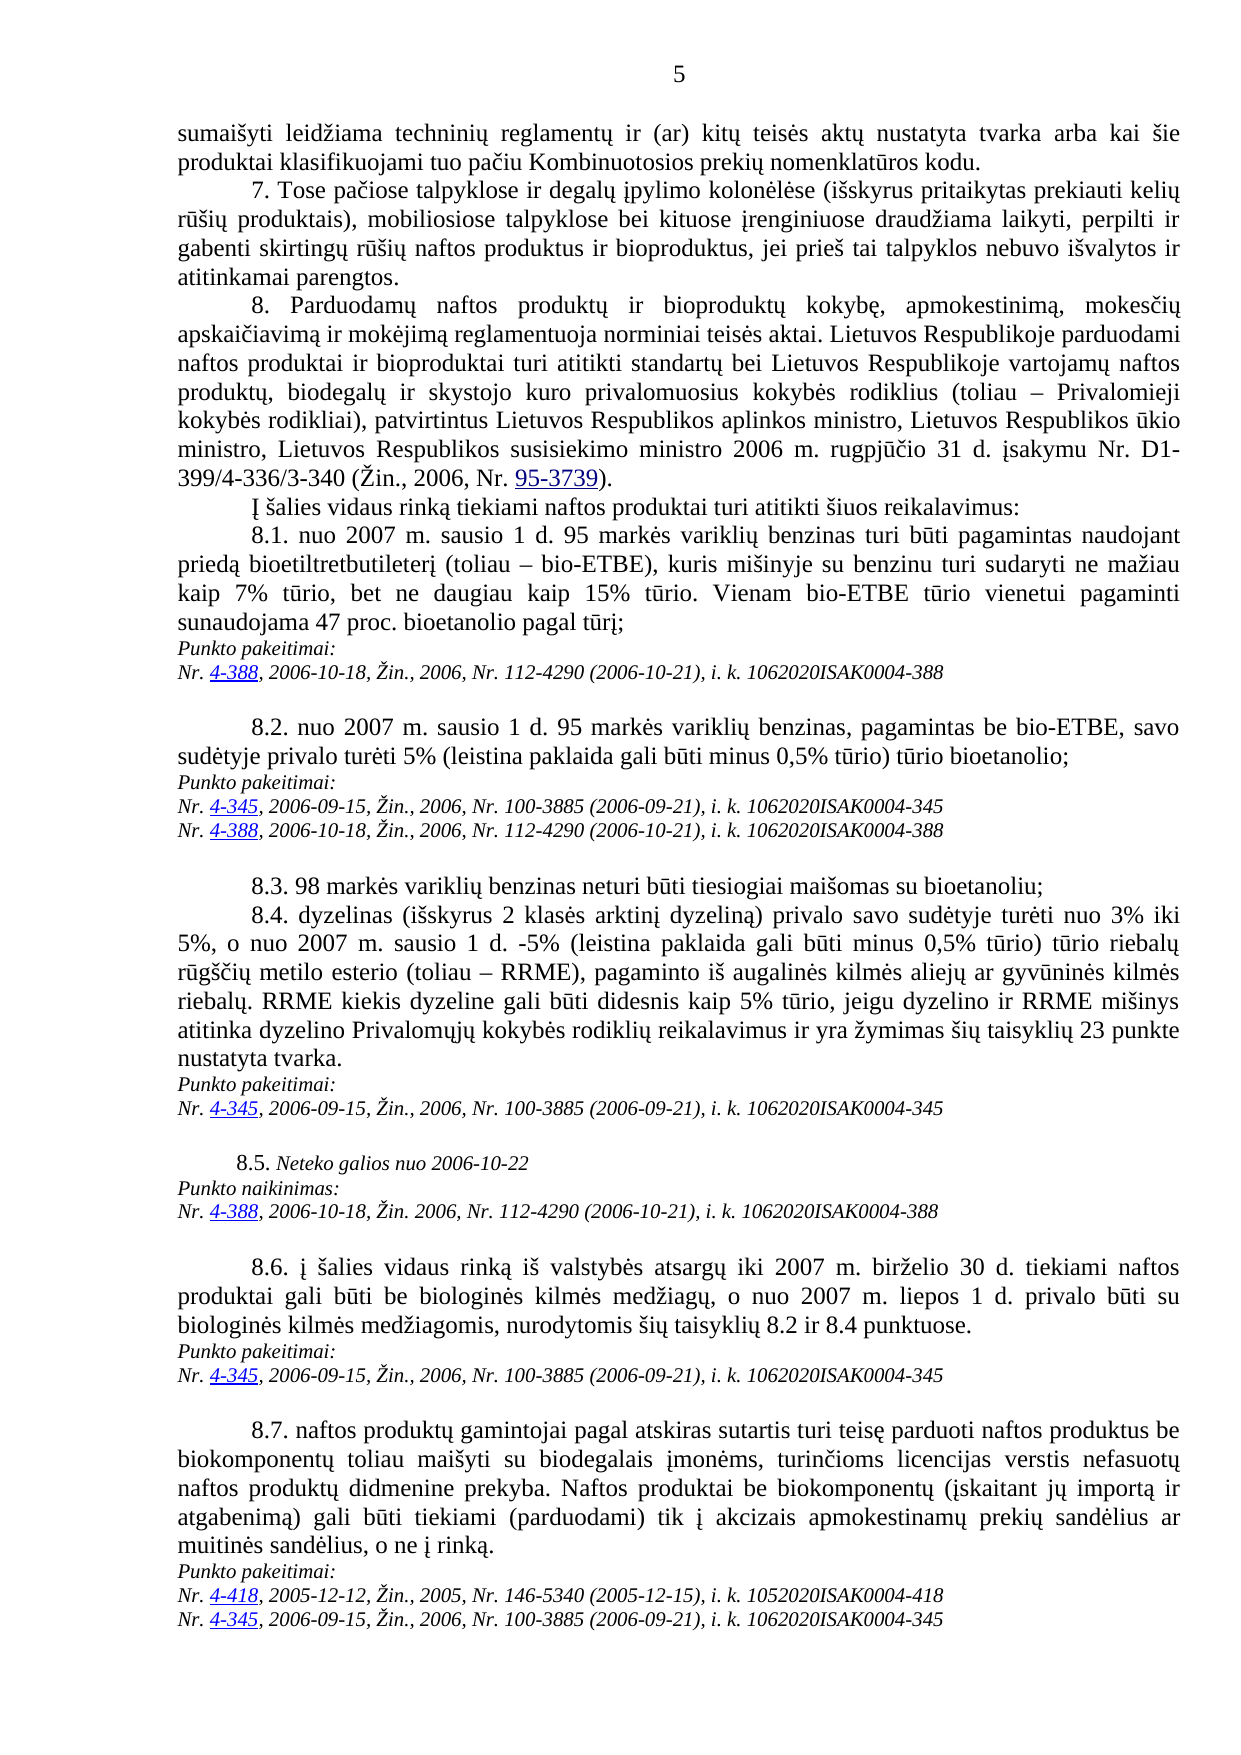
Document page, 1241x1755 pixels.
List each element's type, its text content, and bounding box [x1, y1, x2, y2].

text 7. Tose pačiose talpyklose ir degalų įpylimo kolonėlėse (išskyrus pritaikytas prekiauti kelių rūšių produktais), mobiliosiose talpyklose bei kituose įrenginiuose draudžiama laikyti, perpilti ir gabenti skirtingų rūšių naftos produktus ir bioproduktus, jei prieš tai talpyklos nebuvo išvalytos ir atitinkamai parengtos. [177, 176, 1181, 291]
text Punkto pakeitimai: [177, 1072, 1181, 1096]
text 8.2. nuo 2007 m. sausio 1 d. 95 markės variklių benzinas, pagamintas be bio-ETBE, savo sudėtyje privalo turėti 5% (leistina paklaida gali būti minus 0,5% tūrio) tūrio bioetanolio; [177, 712, 1181, 770]
text 8.5. Neteko galios nuo 2006-10-22 [177, 1149, 1181, 1175]
text 8.4. dyzelinas (išskyrus 2 klasės arktinį dyzeliną) privalo savo sudėtyje turėti nuo 3% iki 5%, o nuo 2007 m. sausio 1 d. -5% (leistina paklaida gali būti minus 0,5% tūrio) tūrio riebalų rūgščių metilo esterio (toliau – RRME), pagaminto iš augalinės kilmės aliejų ar gyvūninės kilmės riebalų. RRME kiekis dyzeline gali būti didesnis kaip 5% tūrio, jeigu dyzelino ir RRME mišinys atitinka dyzelino Privalomųjų kokybės rodiklių reikalavimus ir yra žymimas šių taisyklių 23 punkte nustatyta tvarka. [177, 900, 1181, 1072]
text Punkto pakeitimai: [177, 1338, 1181, 1363]
text Nr. 4-418, 2005-12-12, Žin., 2005, Nr. 146-5340 (2005-12-15), i. k. 1052020ISAK0004-418 [177, 1583, 1181, 1607]
text 8.6. į šalies vidaus rinką iš valstybės atsargų iki 2007 m. birželio 30 d. tiekiami naftos produktai gali būti be biologinės kilmės medžiagų, o nuo 2007 m. liepos 1 d. privalo būti su biologinės kilmės medžiagomis, nurodytomis šių taisyklių 8.2 ir 8.4 punktuose. [177, 1252, 1181, 1338]
text Nr. 4-345, 2006-09-15, Žin., 2006, Nr. 100-3885 (2006-09-21), i. k. 1062020ISAK0004-345 [177, 794, 1181, 818]
text 8.3. 98 markės variklių benzinas neturi būti tiesiogiai maišomas su bioetanoliu; [177, 871, 1181, 900]
text Nr. 4-345, 2006-09-15, Žin., 2006, Nr. 100-3885 (2006-09-21), i. k. 1062020ISAK0004-345 [177, 1607, 1181, 1631]
text Nr. 4-388, 2006-10-18, Žin. 2006, Nr. 112-4290 (2006-10-21), i. k. 1062020ISAK0004-388 [177, 1199, 1181, 1223]
text Punkto pakeitimai: [177, 1559, 1181, 1583]
text Nr. 4-388, 2006-10-18, Žin., 2006, Nr. 112-4290 (2006-10-21), i. k. 1062020ISAK0004-388 [177, 660, 1181, 684]
text 8.7. naftos produktų gamintojai pagal atskiras sutartis turi teisę parduoti naftos produktus be biokomponentų toliau maišyti su biodegalais įmonėms, turinčioms licencijas verstis nefasuotų naftos produktų didmenine prekyba. Naftos produktai be biokomponentų (įskaitant jų importą ir atgabenimą) gali būti tiekiami (parduodami) tik į akcizais apmokestinamų prekių sandėlius ar muitinės sandėlius, o ne į rinką. [177, 1415, 1181, 1559]
text Į šalies vidaus rinką tiekiami naftos produktai turi atitikti šiuos reikalavimus: [177, 492, 1181, 521]
text Nr. 4-388, 2006-10-18, Žin., 2006, Nr. 112-4290 (2006-10-21), i. k. 1062020ISAK0004-388 [177, 818, 1181, 842]
text Nr. 4-345, 2006-09-15, Žin., 2006, Nr. 100-3885 (2006-09-21), i. k. 1062020ISAK0004-345 [177, 1096, 1181, 1120]
text 8. Parduodamų naftos produktų ir bioproduktų kokybę, apmokestinimą, mokesčių apskaičiavimą ir mokėjimą reglamentuoja norminiai teisės aktai. Lietuvos Respublikoje parduodami naftos produktai ir bioproduktai turi atitikti standartų bei Lietuvos Respublikoje vartojamų naftos produktų, biodegalų ir skystojo kuro privalomuosius kokybės rodiklius (toliau – Privalomieji kokybės rodikliai), patvirtintus Lietuvos Respublikos aplinkos ministro, Lietuvos Respublikos ūkio ministro, Lietuvos Respublikos susisiekimo ministro 2006 m. rugpjūčio 31 d. įsakymu Nr. D1-399/4-336/3-340 (Žin., 2006, Nr. 95-3739). [177, 291, 1181, 492]
text Nr. 4-345, 2006-09-15, Žin., 2006, Nr. 100-3885 (2006-09-21), i. k. 1062020ISAK0004-345 [177, 1363, 1181, 1387]
text 8.1. nuo 2007 m. sausio 1 d. 95 markės variklių benzinas turi būti pagamintas naudojant priedą bioetiltretbutileterį (toliau – bio-ETBE), kuris mišinyje su benzinu turi sudaryti ne mažiau kaip 7% tūrio, bet ne daugiau kaip 15% tūrio. Vienam bio-ETBE tūrio vienetui pagaminti sunaudojama 47 proc. bioetanolio pagal tūrį; [177, 521, 1181, 636]
text sumaišyti leidžiama techninių reglamentų ir (ar) kitų teisės aktų nustatyta tvarka arba kai šie produktai klasifikuojami tuo pačiu Kombinuotosios prekių nomenklatūros kodu. [177, 118, 1181, 176]
text Punkto pakeitimai: [177, 770, 1181, 794]
text Punkto pakeitimai: [177, 636, 1181, 660]
text Punkto naikinimas: [177, 1175, 1181, 1199]
